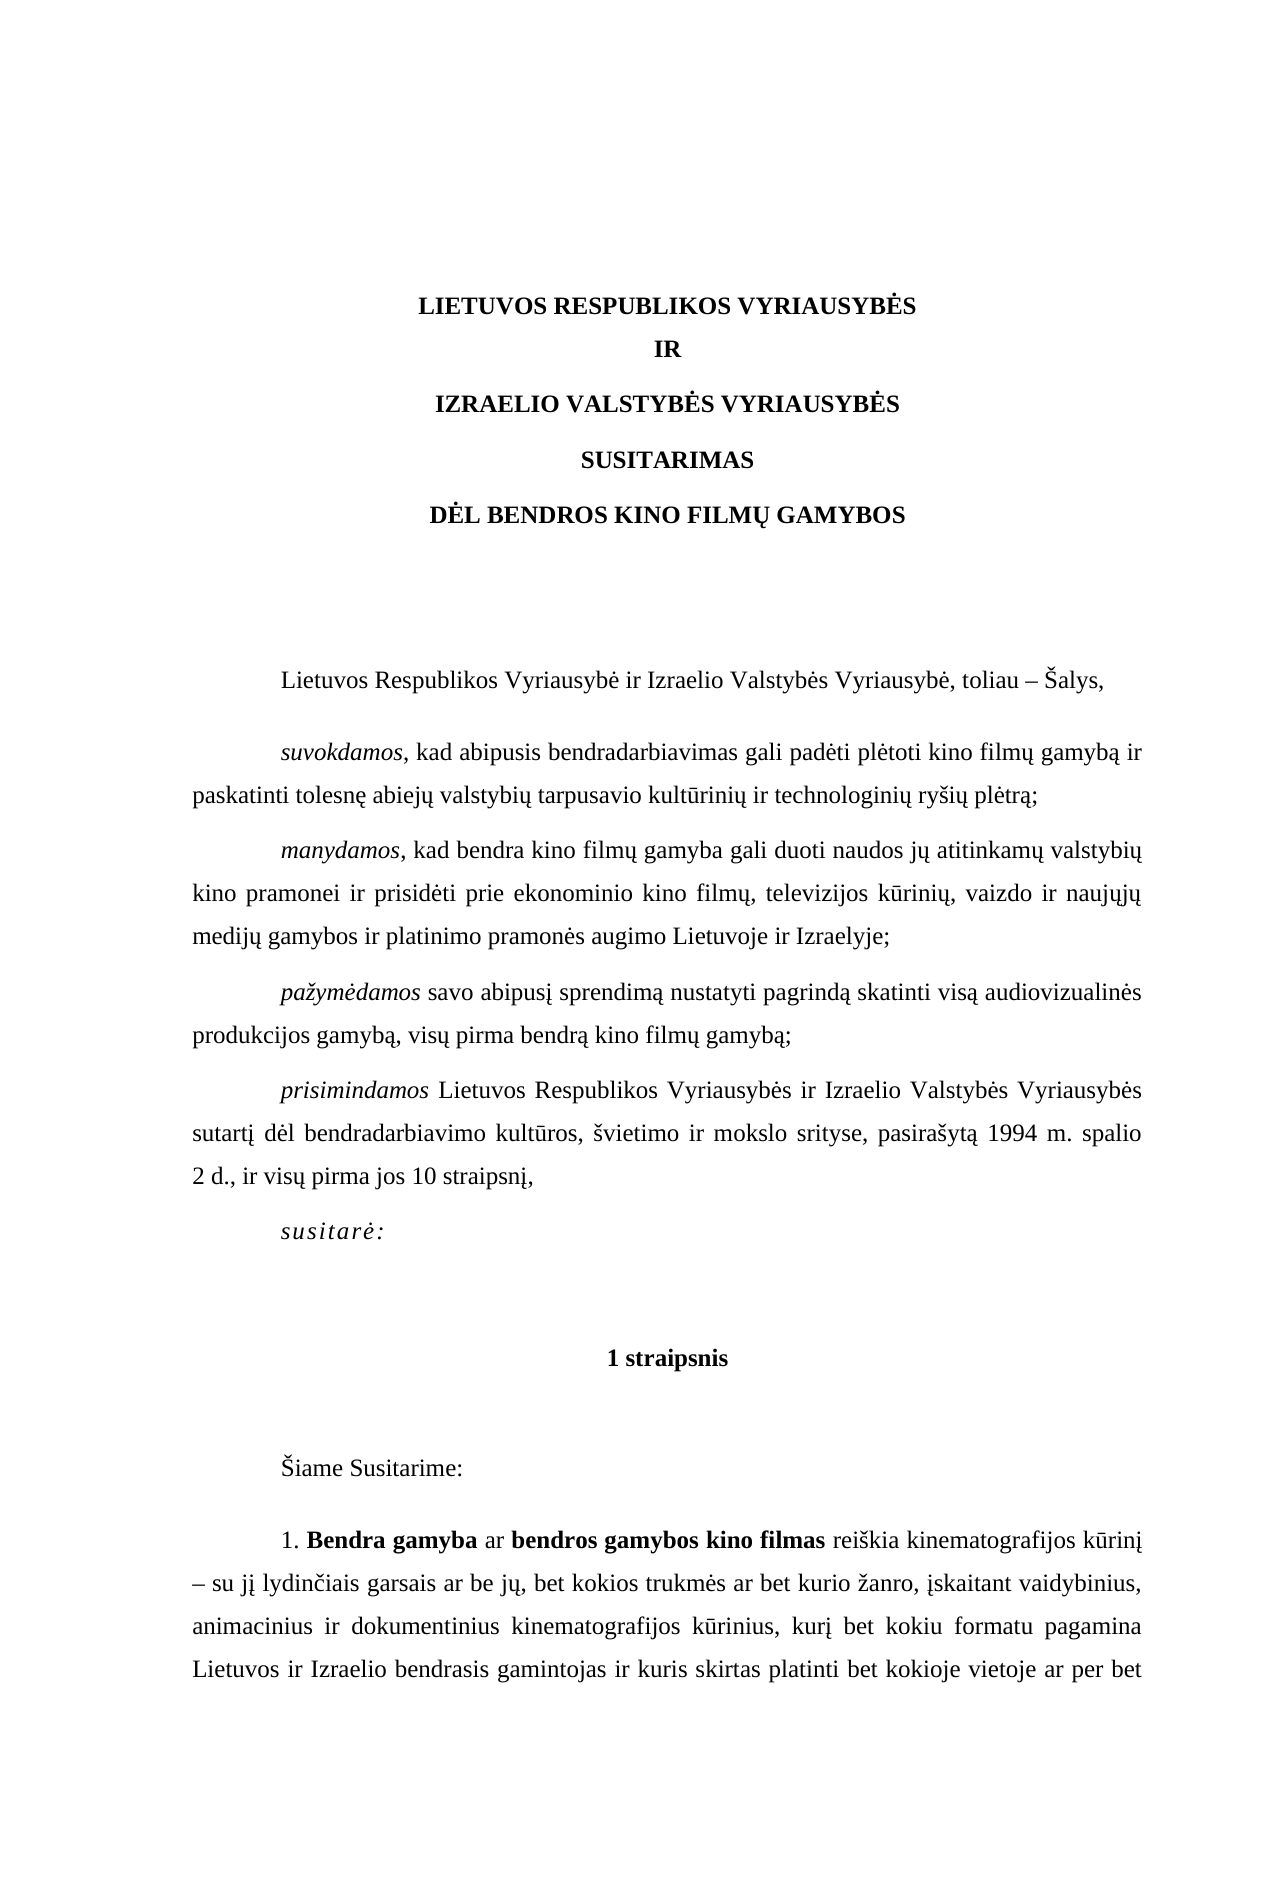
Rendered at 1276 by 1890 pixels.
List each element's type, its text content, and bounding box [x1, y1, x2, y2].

text susitarė: [192, 1216, 1143, 1245]
text Lietuvos Respublikos Vyriausybė ir Izraelio Valstybės Vyriausybė, toliau – Šalys, [192, 665, 1143, 694]
text suvokdamos, kad abipusis bendradarbiavimas gali padėti plėtoti kino filmų gamybą ir paskatinti tolesnę abiejų valstybių tarpusavio kultūrinių ir technologinių ryšių plėtrą; [192, 737, 1143, 809]
text manydamos, kad bendra kino filmų gamyba gali duoti naudos jų atitinkamų valstybių kino pramonei ir prisidėti prie ekonominio kino filmų, televizijos kūrinių, vaizdo ir naujųjų medijų gamybos ir platinimo pramonės augimo Lietuvoje ir Izraelyje; [192, 835, 1143, 950]
text Šiame Susitarime: [192, 1453, 1143, 1482]
text 1 straipsnis [192, 1343, 1143, 1372]
text pažymėdamos savo abipusį sprendimą nustatyti pagrindą skatinti visą audiovizualinės produkcijos gamybą, visų pirma bendrą kino filmų gamybą; [192, 977, 1143, 1048]
text IR [192, 334, 1143, 363]
text 1. Bendra gamyba ar bendros gamybos kino filmas reiškia kinematografijos kūrinį – su jį lydinčiais garsais ar be jų, bet kokios trukmės ar bet kurio žanro, įskaitant vaidybinius, animacinius ir dokumentinius kinematografijos kūrinius, kurį bet kokiu formatu pagamina Lietuvos ir Izraelio bendrasis gamintojas ir kuris skirtas platinti bet kokioje vietoje ar per bet [192, 1525, 1143, 1683]
text LIETUVOS RESPUBLIKOS VYRIAUSYBĖS [192, 291, 1143, 320]
text SUSITARIMAS [192, 445, 1143, 473]
text IZRAELIO VALSTYBĖS VYRIAUSYBĖS [192, 389, 1143, 418]
text prisimindamos Lietuvos Respublikos Vyriausybės ir Izraelio Valstybės Vyriausybės sutartį dėl bendradarbiavimo kultūros, švietimo ir mokslo srityse, pasirašytą 1994 m. spalio 2 d., ir visų pirma jos 10 straipsnį, [192, 1075, 1143, 1190]
text DĖL BENDROS KINO FILMŲ GAMYBOS [192, 500, 1143, 528]
